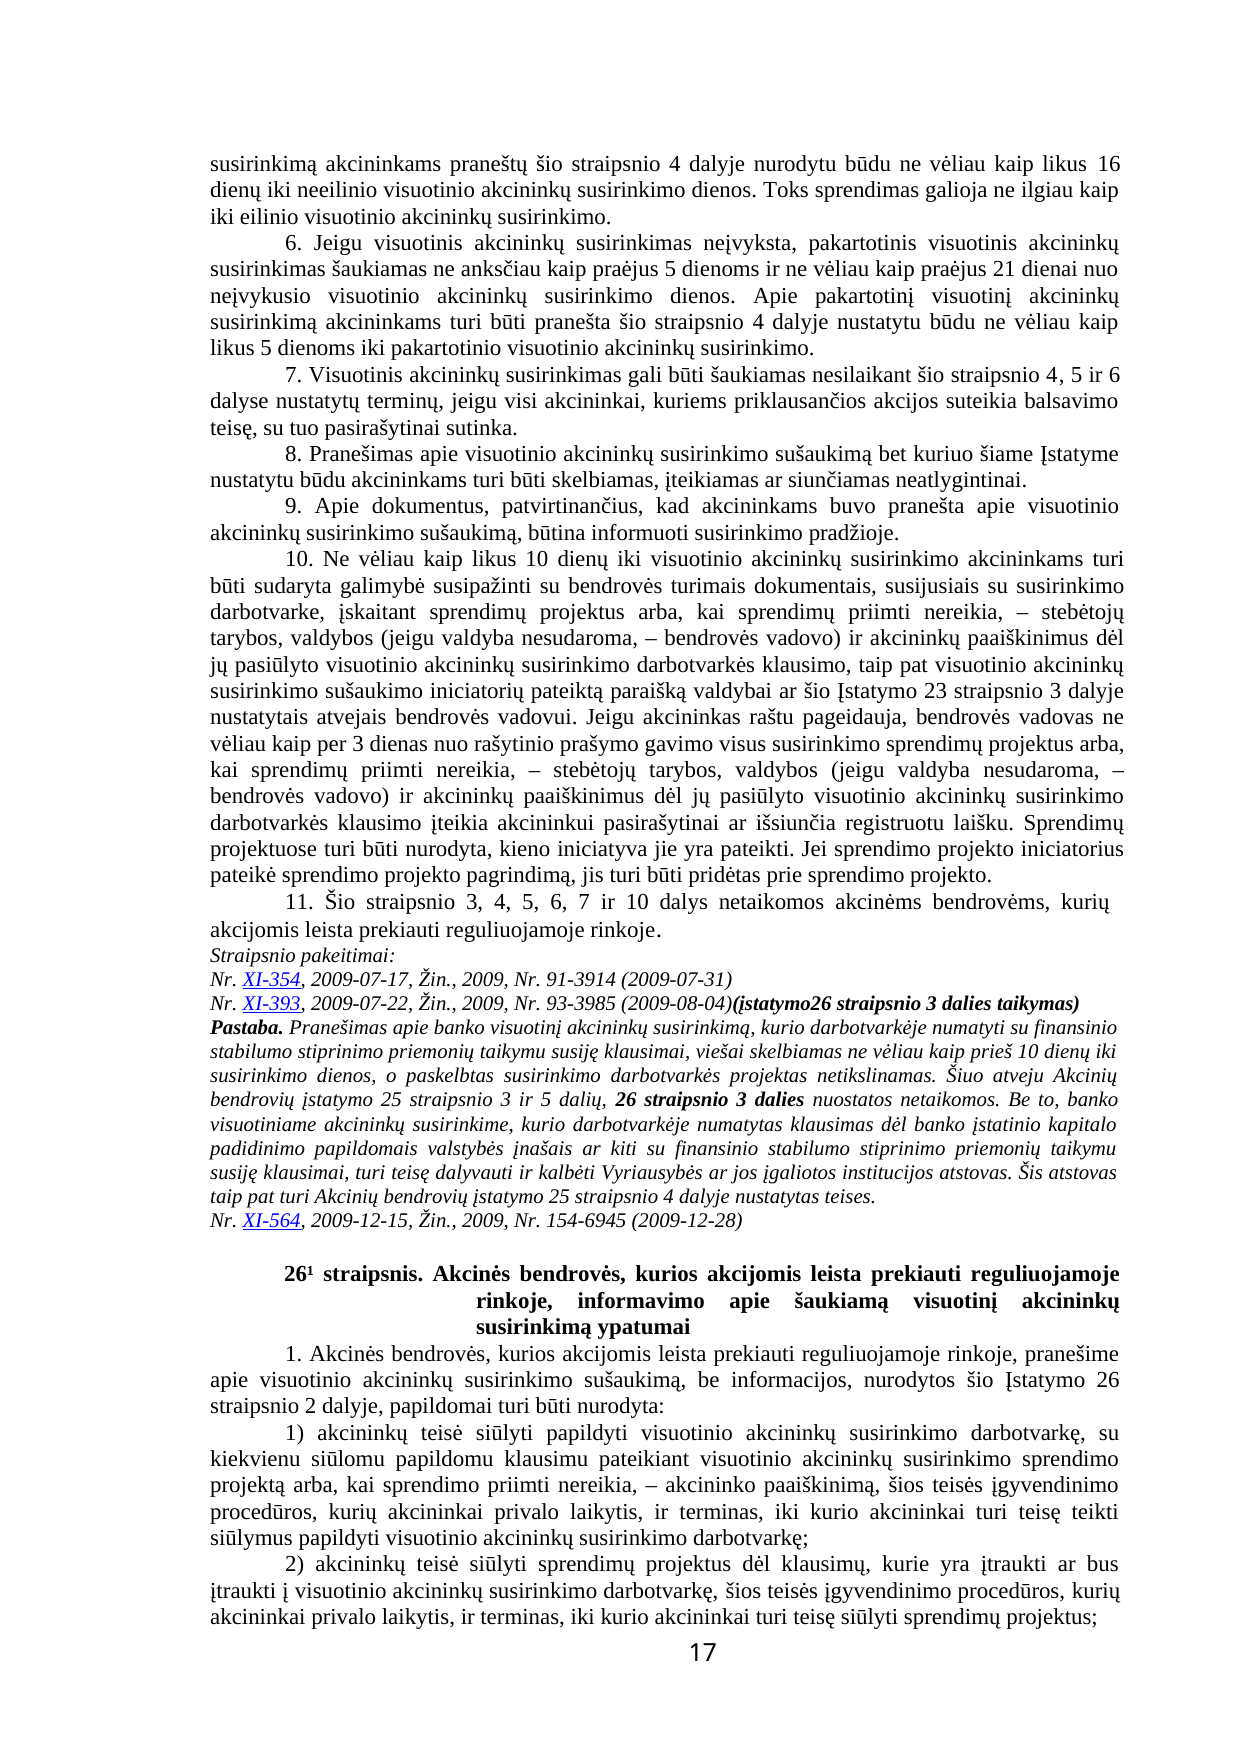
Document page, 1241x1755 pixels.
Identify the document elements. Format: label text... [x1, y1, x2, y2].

text 9. Apie dokumentus, patvirtinančius, kad akcininkams buvo pranešta apie visuotinio akcininkų susirinkimo sušaukimą, būtina informuoti susirinkimo pradžioje. [210, 493, 1120, 545]
text 26¹ straipsnis. Akcinės bendrovės, kurios akcijomis leista prekiauti reguliuojamoje rinkoje, informavimo apie šaukiamą visuotinį akcininkų susirinkimą ypatumai [284, 1261, 1120, 1339]
text 11. Šio straipsnio 3, 4, 5, 6, 7 ir 10 dalys netaikomos akcinėms bendrovėms, kurių akcijomis leista prekiauti reguliuojamoje rinkoje. [210, 888, 1111, 943]
text 2) akcininkų teisė siūlyti sprendimų projektus dėl klausimų, kurie yra įtraukti ar bus įtraukti į visuotinio akcininkų susirinkimo darbotvarkę, šios teisės įgyvendinimo procedūros, kurių akcininkai privalo laikytis, ir terminas, iki kurio akcininkai turi teisę siūlyti sprendimų projektus; [210, 1550, 1120, 1629]
text 1) akcininkų teisė siūlyti papildyti visuotinio akcininkų susirinkimo darbotvarkę, su kiekvienu siūlomu papildomu klausimu pateikiant visuotinio akcininkų susirinkimo sprendimo projektą arba, kai sprendimo priimti nereikia, – akcininko paaiškinimą, šios teisės įgyvendinimo procedūros, kurių akcininkai privalo laikytis, ir terminas, iki kurio akcininkai turi teisę teikti siūlymus papildyti visuotinio akcininkų susirinkimo darbotvarkę; [210, 1419, 1120, 1550]
text Pastaba. Pranešimas apie banko visuotinį akcininkų susirinkimą, kurio darbotvarkėje numatyti su finansinio stabilumo stiprinimo priemonių taikymu susiję klausimai, viešai skelbiamas ne vėliau kaip prieš 10 dienų iki susirinkimo dienos, o paskelbtas susirinkimo darbotvarkės projektas netikslinamas. Šiuo atveju Akcinių bendrovių įstatymo 25 straipsnio 3 ir 5 dalių, 26 straipsnio 3 dalies nuostatos netaikomos. Be to, banko visuotiniame akcininkų susirinkime, kurio darbotvarkėje numatytas klausimas dėl banko įstatinio kapitalo padidinimo papildomais valstybės įnašais ar kiti su finansinio stabilumo stiprinimo priemonių taikymu susiję klausimai, turi teisę dalyvauti ir kalbėti Vyriausybės ar jos įgaliotos institucijos atstovas. Šis atstovas taip pat turi Akcinių bendrovių įstatymo 25 straipsnio 4 dalyje nustatytas teises. [210, 1015, 1120, 1208]
text Nr. XI-354, 2009-07-17, Žin., 2009, Nr. 91-3914 (2009-07-31) [210, 967, 1120, 991]
text 6. Jeigu visuotinis akcininkų susirinkimas neįvyksta, pakartotinis visuotinis akcininkų susirinkimas šaukiamas ne anksčiau kaip praėjus 5 dienoms ir ne vėliau kaip praėjus 21 dienai nuo neįvykusio visuotinio akcininkų susirinkimo dienos. Apie pakartotinį visuotinį akcininkų susirinkimą akcininkams turi būti pranešta šio straipsnio 4 dalyje nustatytu būdu ne vėliau kaip likus 5 dienoms iki pakartotinio visuotinio akcininkų susirinkimo. [210, 229, 1120, 361]
text susirinkimą akcininkams praneštų šio straipsnio 4 dalyje nurodytu būdu ne vėliau kaip likus 16 dienų iki neeilinio visuotinio akcininkų susirinkimo dienos. Toks sprendimas galioja ne ilgiau kaip iki eilinio visuotinio akcininkų susirinkimo. [210, 150, 1120, 229]
text Straipsnio pakeitimai: [210, 943, 1120, 967]
text 8. Pranešimas apie visuotinio akcininkų susirinkimo sušaukimą bet kuriuo šiame Įstatyme nustatytu būdu akcininkams turi būti skelbiamas, įteikiamas ar siunčiamas neatlygintinai. [210, 440, 1120, 493]
text 1. Akcinės bendrovės, kurios akcijomis leista prekiauti reguliuojamoje rinkoje, pranešime apie visuotinio akcininkų susirinkimo sušaukimą, be informacijos, nurodytos šio Įstatymo 26 straipsnio 2 dalyje, papildomai turi būti nurodyta: [210, 1339, 1120, 1419]
text 10. Ne vėliau kaip likus 10 dienų iki visuotinio akcininkų susirinkimo akcininkams turi būti sudaryta galimybė susipažinti su bendrovės turimais dokumentais, susijusiais su susirinkimo darbotvarke, įskaitant sprendimų projektus arba, kai sprendimų priimti nereikia, – stebėtojų tarybos, valdybos (jeigu valdyba nesudaroma, – bendrovės vadovo) ir akcininkų paaiškinimus dėl jų pasiūlyto visuotinio akcininkų susirinkimo darbotvarkės klausimo, taip pat visuotinio akcininkų susirinkimo sušaukimo iniciatorių pateiktą paraišką valdybai ar šio Įstatymo 23 straipsnio 3 dalyje nustatytais atvejais bendrovės vadovui. Jeigu akcininkas raštu pageidauja, bendrovės vadovas ne vėliau kaip per 3 dienas nuo rašytinio prašymo gavimo visus susirinkimo sprendimų projektus arba, kai sprendimų priimti nereikia, – stebėtojų tarybos, valdybos (jeigu valdyba nesudaroma, – bendrovės vadovo) ir akcininkų paaiškinimus dėl jų pasiūlyto visuotinio akcininkų susirinkimo darbotvarkės klausimo įteikia akcininkui pasirašytinai ar išsiunčia registruotu laišku. Sprendimų projektuose turi būti nurodyta, kieno iniciatyva jie yra pateikti. Jei sprendimo projekto iniciatorius pateikė sprendimo projekto pagrindimą, jis turi būti pridėtas prie sprendimo projekto. [210, 545, 1126, 888]
text Nr. XI-564, 2009-12-15, Žin., 2009, Nr. 154-6945 (2009-12-28) [210, 1208, 1120, 1232]
text Nr. XI-393, 2009-07-22, Žin., 2009, Nr. 93-3985 (2009-08-04)(įstatymo26 straipsnio 3 dalies taikymas) [210, 991, 1120, 1015]
text 7. Visuotinis akcininkų susirinkimas gali būti šaukiamas nesilaikant šio straipsnio 4, 5 ir 6 dalyse nustatytų terminų, jeigu visi akcininkai, kuriems priklausančios akcijos suteikia balsavimo teisę, su tuo pasirašytinai sutinka. [210, 361, 1120, 440]
